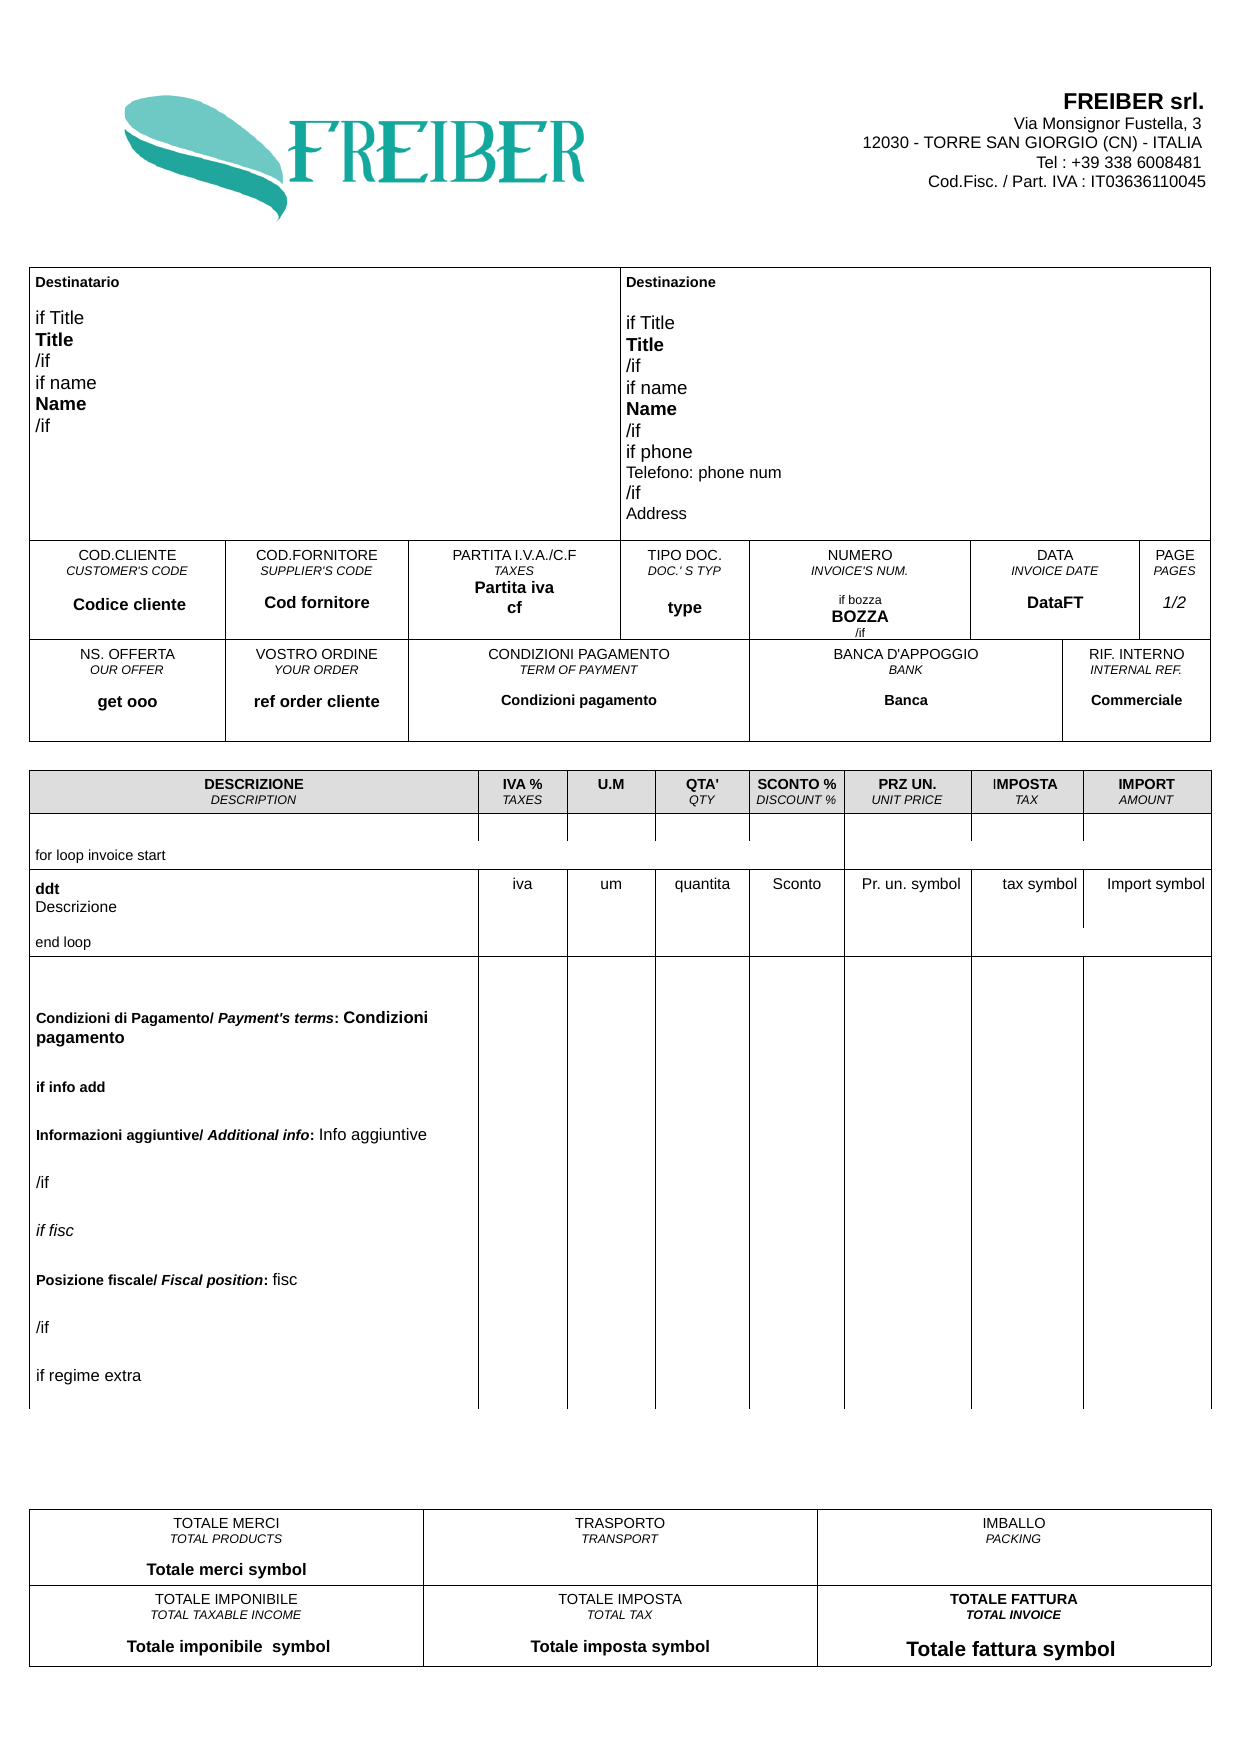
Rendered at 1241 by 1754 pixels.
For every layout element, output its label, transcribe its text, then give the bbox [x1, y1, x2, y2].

table_cell IMPORT AMOUNT [1084, 771, 1211, 813]
table_cell quantita [656, 870, 749, 928]
table_cell [1084, 1073, 1211, 1119]
table_cell [750, 1360, 844, 1409]
table_cell iva [479, 870, 567, 928]
table_cell IVA % TAXES [479, 771, 567, 813]
table_cell [972, 1312, 1083, 1360]
table_cell [972, 1215, 1083, 1264]
table_cell for loop invoice start [30, 841, 844, 869]
table_cell [750, 957, 844, 1002]
table_cell [1084, 1119, 1211, 1167]
table_cell [656, 928, 749, 956]
table_cell [568, 928, 655, 956]
table_cell /if [35, 350, 614, 372]
table_cell [845, 1264, 971, 1312]
table_cell if name [626, 376, 1205, 398]
table_cell [1084, 1360, 1211, 1409]
table_cell if regime extra [30, 1360, 478, 1409]
table_cell [568, 1312, 655, 1360]
table_header Destinatario [30, 268, 620, 540]
table_cell NS. OFFERTA OUR OFFER get ooo [30, 640, 225, 741]
table_cell /if [626, 420, 1205, 441]
table_cell [971, 742, 1211, 770]
table_cell [1084, 814, 1211, 841]
table_cell [656, 1167, 749, 1215]
table_cell [750, 1167, 844, 1215]
table_cell [972, 1003, 1083, 1073]
table_cell [750, 814, 844, 841]
table_cell [845, 1215, 971, 1264]
table_cell if name [35, 372, 614, 393]
table_cell [750, 928, 844, 956]
table_cell [656, 1264, 749, 1312]
table_cell /if [30, 1167, 478, 1215]
table_cell [845, 1003, 971, 1073]
table_cell TIPO DOC. DOC.' S TYP type [621, 541, 749, 639]
table_cell Name [626, 398, 1205, 419]
table_cell [568, 1264, 655, 1312]
table_cell NUMERO INVOICE'S NUM. Numero fattura [750, 541, 970, 639]
table_cell [750, 1119, 844, 1167]
table_cell [1084, 1167, 1211, 1215]
table_cell [568, 1119, 655, 1167]
table_cell [750, 1312, 844, 1360]
table_cell [479, 1312, 567, 1360]
table_cell if phone [626, 441, 1205, 463]
table_cell DESCRIZIONE DESCRIPTION [30, 771, 478, 813]
table_cell [750, 1264, 844, 1312]
table_cell [844, 742, 971, 770]
table_cell [568, 1167, 655, 1215]
table_cell [479, 1360, 567, 1409]
table_header if bozza [755, 593, 965, 607]
table_cell QTA' QTY [656, 771, 749, 813]
table_header if Title [35, 307, 614, 328]
table_cell Posizione fiscale/ Fiscal position: fisc [30, 1264, 478, 1312]
table_cell tax symbol [972, 870, 1083, 928]
table_cell [750, 1073, 844, 1119]
table_cell PAGE PAGES 2/2 [1140, 541, 1210, 639]
table_cell [35, 436, 614, 458]
table_cell [1084, 1215, 1211, 1264]
table_cell [972, 957, 1083, 1002]
table_cell if fisc [30, 1215, 478, 1264]
table_cell [479, 928, 567, 956]
table_cell [972, 1073, 1083, 1119]
table_cell [845, 1073, 971, 1119]
table_cell [972, 1167, 1083, 1215]
table_cell [479, 1003, 567, 1073]
table_cell [30, 742, 478, 770]
table_cell IMPOSTA TAX [972, 771, 1083, 813]
table_cell [845, 1119, 971, 1167]
table_cell if info add [30, 1073, 478, 1119]
table_cell [845, 814, 971, 841]
table_cell Pr. un. symbol [845, 870, 971, 928]
table_cell [845, 1167, 971, 1215]
table_cell [656, 1360, 749, 1409]
table_cell [972, 928, 1211, 956]
table_cell [568, 957, 655, 1002]
table_cell Title [626, 333, 1205, 355]
table_cell um [568, 870, 655, 928]
table_cell [479, 1073, 567, 1119]
table_cell Title [35, 329, 614, 350]
table_cell /if [755, 626, 965, 639]
table_cell /if [626, 355, 1205, 376]
table_cell [656, 957, 749, 1002]
table_cell [479, 1264, 567, 1312]
table_cell [568, 1003, 655, 1073]
table_cell [750, 1215, 844, 1264]
table_cell [656, 814, 749, 841]
table_cell Condizioni di Pagamento/ Payment's terms: Condizioni pagamento [30, 1003, 478, 1073]
table_header Destinazione Address [621, 268, 1210, 540]
table_cell [30, 814, 478, 841]
table_cell COD.CLIENTE CUSTOMER'S CODE Codice cliente [30, 541, 225, 639]
table_cell [656, 1003, 749, 1073]
table_cell SCONTO % DISCOUNT % [750, 771, 844, 813]
table_cell DATA INVOICE DATE DataFT [971, 541, 1139, 639]
table_cell Import symbol [1084, 870, 1211, 928]
table_cell [479, 1167, 567, 1215]
table_cell Sconto [750, 870, 844, 928]
table_cell [568, 1215, 655, 1264]
table_cell [656, 1073, 749, 1119]
table_cell /if [30, 1312, 478, 1360]
table_cell [845, 841, 1211, 869]
table_cell Name [35, 393, 614, 415]
table_cell BOZZA [755, 607, 965, 626]
table_cell /if [626, 482, 1205, 503]
table_cell [656, 1215, 749, 1264]
table_cell ddt Descrizione [30, 870, 478, 928]
table_cell [655, 742, 749, 770]
table_cell end loop [30, 928, 478, 956]
table_cell [479, 957, 567, 1002]
table_cell PARTITA I.V.A./C.F TAXES Partita iva cf [409, 541, 620, 639]
table_header if Title [626, 312, 1205, 333]
table_cell [1084, 957, 1211, 1002]
table_cell [749, 742, 844, 770]
table_cell [478, 742, 655, 770]
table_cell [845, 1360, 971, 1409]
table_cell /if [35, 415, 614, 436]
table_cell [972, 1264, 1083, 1312]
table_cell [845, 928, 971, 956]
table_cell [972, 814, 1083, 841]
table_cell [479, 1119, 567, 1167]
table_cell [568, 814, 655, 841]
table_cell [1084, 1003, 1211, 1073]
table_cell [479, 814, 567, 841]
table_cell [750, 1003, 844, 1073]
table_cell PRZ UN. UNIT PRICE [845, 771, 971, 813]
table_cell [845, 1312, 971, 1360]
table_cell RIF. INTERNO INTERNAL REF. Commerciale [1063, 640, 1210, 741]
table_cell VOSTRO ORDINE YOUR ORDER ref order cliente [226, 640, 408, 741]
table_cell [845, 957, 971, 1002]
table_cell U.M [568, 771, 655, 813]
table_cell [568, 1073, 655, 1119]
table_cell [568, 1360, 655, 1409]
table_cell CONDIZIONI PAGAMENTO TERM OF PAYMENT Condizioni pagamento [409, 640, 749, 741]
table_cell Telefono: phone num [626, 463, 1205, 482]
table_cell [972, 1360, 1083, 1409]
table_cell [1084, 1312, 1211, 1360]
picture [124, 95, 585, 222]
table_cell [656, 1312, 749, 1360]
table_cell [656, 1119, 749, 1167]
table_cell BANCA D'APPOGGIO BANK Banca [750, 640, 1062, 741]
table_cell [479, 1215, 567, 1264]
table_cell [1084, 1264, 1211, 1312]
table_cell Informazioni aggiuntive/ Additional info: Info aggiuntive [30, 1119, 478, 1167]
table_cell [30, 957, 478, 1002]
table_cell [972, 1119, 1083, 1167]
table_cell COD.FORNITORE SUPPLIER'S CODE Cod fornitore [226, 541, 408, 639]
